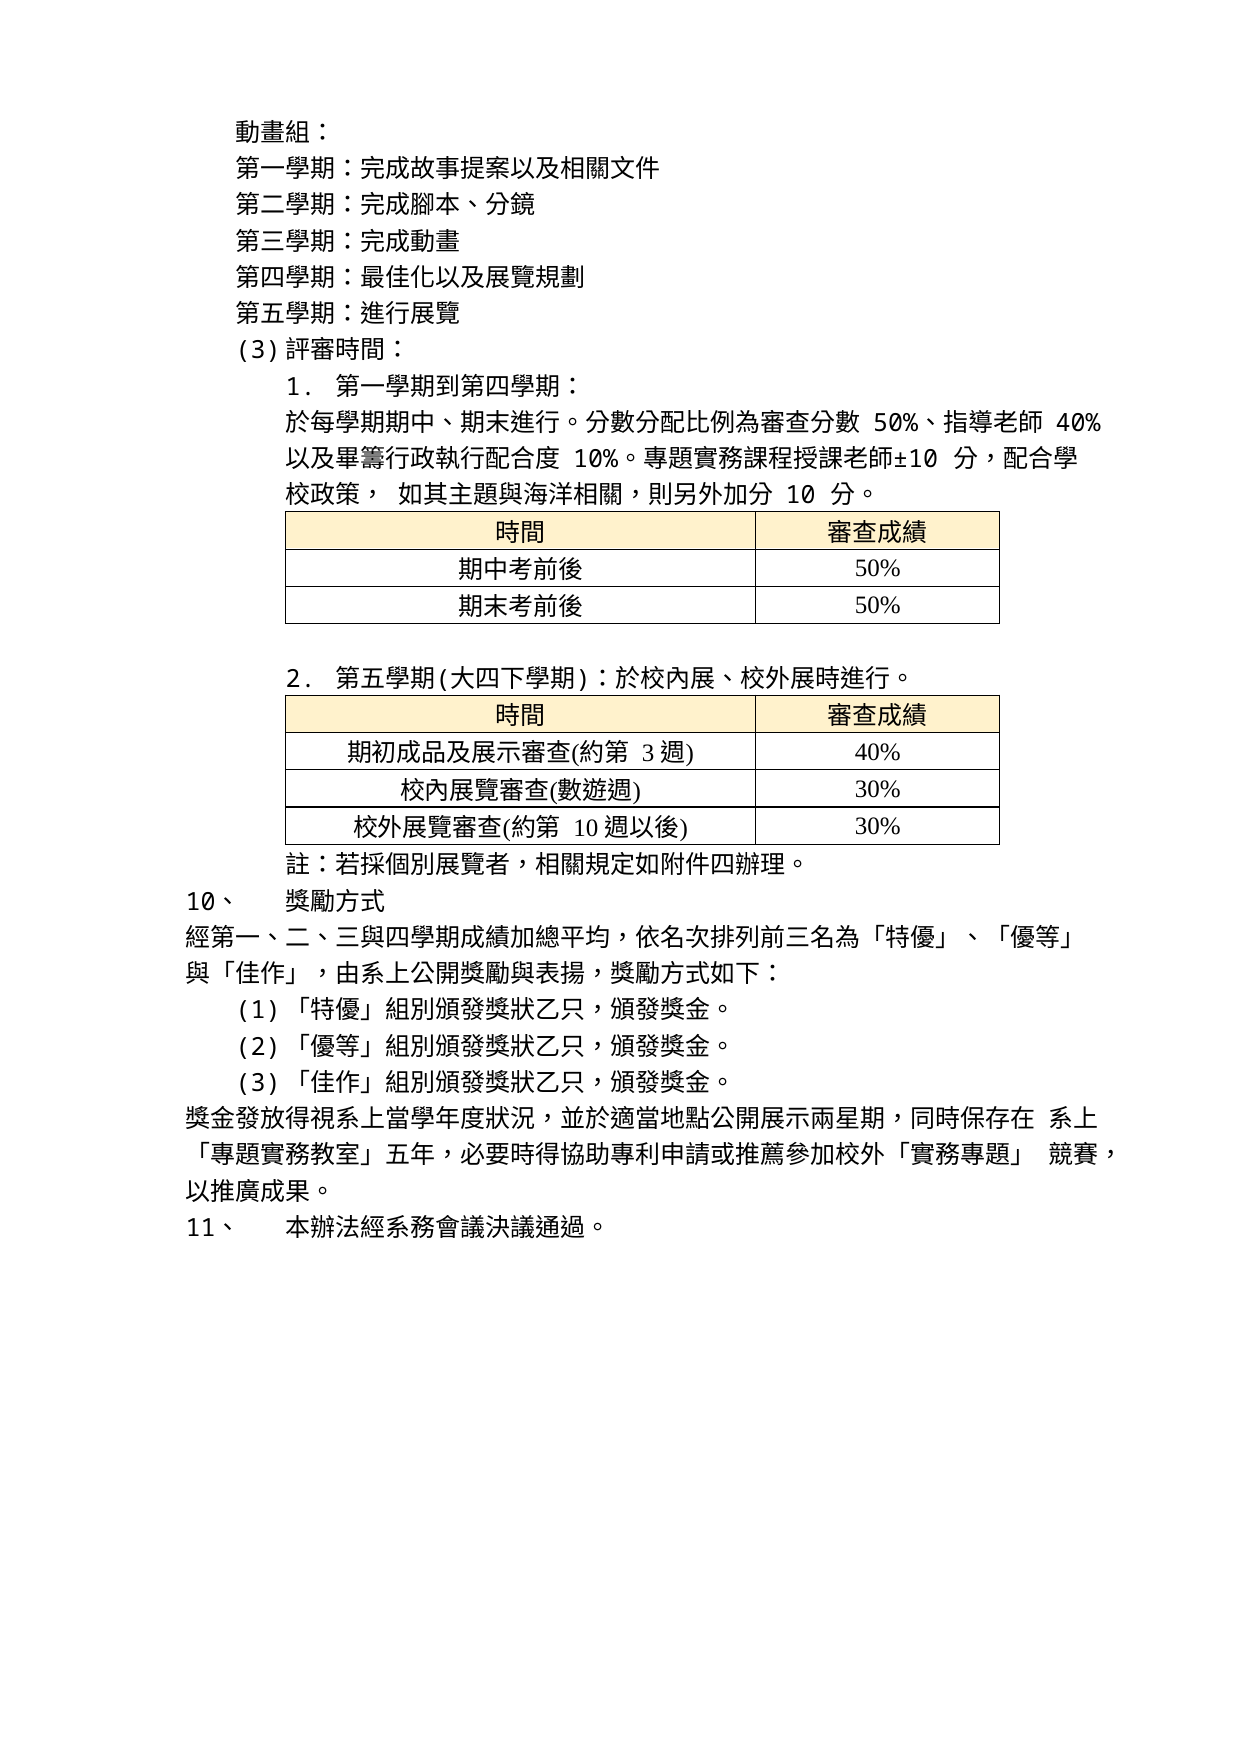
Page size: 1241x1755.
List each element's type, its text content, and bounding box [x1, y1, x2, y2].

table_cell 校內展覽審查(數遊週) [286, 770, 755, 806]
list 第五學期(大四下學期)：於校內展、校外展時進行。 [285, 658, 1101, 694]
table_header 審查成績 [756, 696, 999, 732]
list 獎勵方式 [185, 881, 1101, 917]
table_cell 期中考前後 [286, 550, 755, 586]
text 動畫組： [235, 112, 1101, 149]
table_cell 40% [756, 733, 999, 769]
table_cell 期初成品及展示審查(約第 3 週) [286, 733, 755, 769]
text 第四學期：最佳化以及展覽規劃 [235, 257, 1101, 294]
text 於每學期期中、期末進行。分數分配比例為審查分數 50%、指導老師 40% 以及畢籌行政執行配合度 10%。專題實務課程授課老師±10 分，配合學校政策， 如其主題與海洋相關，則另外加分 10 分。 [285, 402, 1101, 511]
text 經第一、二、三與四學期成績加總平均，依名次排列前三名為「特優」、「優等」 與「佳作」，由系上公開獎勵與表揚，獎勵方式如下： [185, 917, 1101, 990]
table_cell 50% [756, 587, 999, 623]
text 獎金發放得視系上當學年度狀況，並於適當地點公開展示兩星期，同時保存在 系上「專題實務教室」五年，必要時得協助專利申請或推薦參加校外「實務專題」 競賽，以推廣成果。 [185, 1098, 1101, 1207]
table_cell 30% [756, 770, 999, 806]
table_cell 30% [756, 808, 999, 844]
list 「特優」組別頒發獎狀乙只，頒發獎金。 [235, 990, 1101, 1026]
table_cell 期末考前後 [286, 587, 755, 623]
text 第三學期：完成動畫 [235, 221, 1101, 257]
list 本辦法經系務會議決議通過。 [185, 1207, 1101, 1243]
table_cell 50% [756, 550, 999, 586]
list 評審時間： [235, 330, 1101, 366]
table_header 審查成績 [756, 512, 999, 548]
table_header 時間 [286, 512, 755, 548]
text 第一學期：完成故事提案以及相關文件 [235, 149, 1101, 185]
list 「優等」組別頒發獎狀乙只，頒發獎金。 [235, 1026, 1101, 1062]
text 第二學期：完成腳本、分鏡 [235, 185, 1101, 221]
list 「佳作」組別頒發獎狀乙只，頒發獎金。 [235, 1062, 1101, 1098]
table_header 時間 [286, 696, 755, 732]
list 第一學期到第四學期： [285, 366, 1101, 402]
text 註：若採個別展覽者，相關規定如附件四辦理。 [285, 845, 1101, 881]
text 第五學期：進行展覽 [235, 294, 1101, 330]
table_cell 校外展覽審查(約第 10 週以後) [286, 808, 755, 844]
